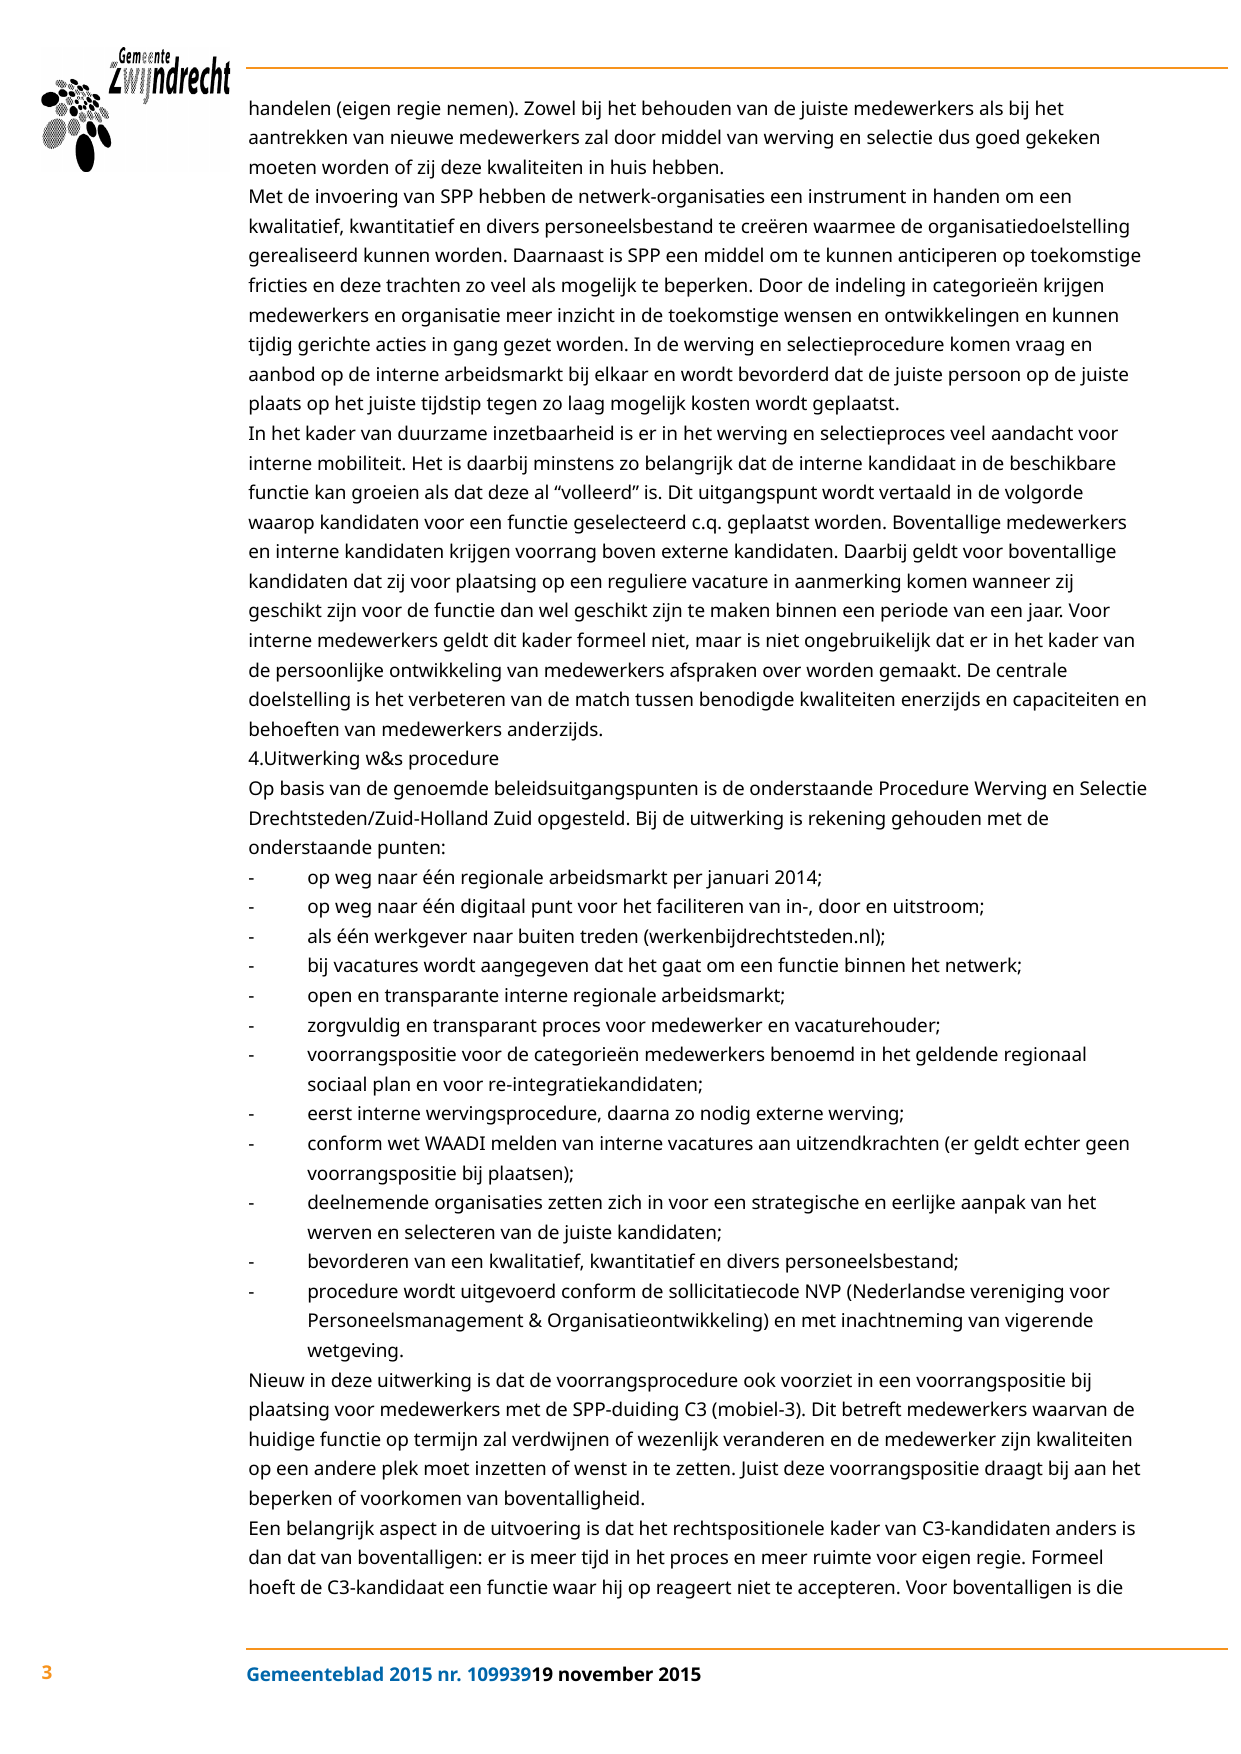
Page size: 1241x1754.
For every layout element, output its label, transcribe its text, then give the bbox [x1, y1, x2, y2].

list deelnemende organisaties zetten zich in voor een strategische en eerlijke aanpak van het werven en selecteren van de juiste kandidaten; [248, 1189, 1152, 1245]
list op weg naar één digitaal punt voor het faciliteren van in-, door en uitstroom; [248, 893, 1152, 919]
text Nieuw in deze uitwerking is dat de voorrangsprocedure ook voorziet in een voorrangspositie bij plaatsing voor medewerkers met de SPP-duiding C3 (mobiel-3). Dit betreft medewerkers waarvan de huidige functie op termijn zal verdwijnen of wezenlijk veranderen en de medewerker zijn kwaliteiten op een andere plek moet inzetten of wenst in te zetten. Juist deze voorrangspositie draagt bij aan het beperken of voorkomen van boventalligheid. [248, 1367, 1152, 1511]
list bevorderen van een kwalitatief, kwantitatief en divers personeelsbestand; [248, 1248, 1152, 1274]
text Een belangrijk aspect in de uitvoering is dat het rechtspositionele kader van C3-kandidaten anders is dan dat van boventalligen: er is meer tijd in het proces en meer ruimte voor eigen regie. Formeel hoeft de C3-kandidaat een functie waar hij op reageert niet te accepteren. Voor boventalligen is die [248, 1515, 1152, 1600]
list eerst interne wervingsprocedure, daarna zo nodig externe werving; [248, 1101, 1152, 1126]
list voorrangspositie voor de categorieën medewerkers benoemd in het geldende regionaal sociaal plan en voor re-integratiekandidaten; [248, 1041, 1152, 1097]
text In het kader van duurzame inzetbaarheid is er in het werving en selectieproces veel aandacht voor interne mobiliteit. Het is daarbij minstens zo belangrijk dat de interne kandidaat in de beschikbare functie kan groeien als dat deze al “volleerd” is. Dit uitgangspunt wordt vertaald in de volgorde waarop kandidaten voor een functie geselecteerd c.q. geplaatst worden. Boventallige medewerkers en interne kandidaten krijgen voorrang boven externe kandidaten. Daarbij geldt voor boventallige kandidaten dat zij voor plaatsing op een reguliere vacature in aanmerking komen wanneer zij geschikt zijn voor de functie dan wel geschikt zijn te maken binnen een periode van een jaar. Voor interne medewerkers geldt dit kader formeel niet, maar is niet ongebruikelijk dat er in het kader van de persoonlijke ontwikkeling van medewerkers afspraken over worden gemaakt. De centrale doelstelling is het verbeteren van de match tussen benodigde kwaliteiten enerzijds en capaciteiten en behoeften van medewerkers anderzijds. [248, 420, 1152, 742]
list open en transparante interne regionale arbeidsmarkt; [248, 982, 1152, 1008]
list bij vacatures wordt aangegeven dat het gaat om een functie binnen het netwerk; [248, 953, 1152, 978]
text 4.Uitwerking w&s procedure [248, 746, 1152, 771]
list conform wet WAADI melden van interne vacatures aan uitzendkrachten (er geldt echter geen voorrangspositie bij plaatsen); [248, 1130, 1152, 1186]
text Op basis van de genoemde beleidsuitgangspunten is de onderstaande Procedure Werving en Selectie Drechtsteden/Zuid-Holland Zuid opgesteld. Bij de uitwerking is rekening gehouden met de onderstaande punten: [248, 775, 1152, 860]
list zorgvuldig en transparant proces voor medewerker en vacaturehouder; [248, 1012, 1152, 1038]
list procedure wordt uitgevoerd conform de sollicitatiecode NVP (Nederlandse vereniging voor Personeelsmanagement & Organisatieontwikkeling) en met inachtneming van vigerende wetgeving. [248, 1278, 1152, 1363]
text Met de invoering van SPP hebben de netwerk-organisaties een instrument in handen om een kwalitatief, kwantitatief en divers personeelsbestand te creëren waarmee de organisatiedoelstelling gerealiseerd kunnen worden. Daarnaast is SPP een middel om te kunnen anticiperen op toekomstige fricties en deze trachten zo veel als mogelijk te beperken. Door de indeling in categorieën krijgen medewerkers en organisatie meer inzicht in de toekomstige wensen en ontwikkelingen en kunnen tijdig gerichte acties in gang gezet worden. In de werving en selectieprocedure komen vraag en aanbod op de interne arbeidsmarkt bij elkaar en wordt bevorderd dat de juiste persoon op de juiste plaats op het juiste tijdstip tegen zo laag mogelijk kosten wordt geplaatst. [248, 183, 1152, 416]
list als één werkgever naar buiten treden (werkenbijdrechtsteden.nl); [248, 923, 1152, 949]
text handelen (eigen regie nemen). Zowel bij het behouden van de juiste medewerkers als bij het aantrekken van nieuwe medewerkers zal door middel van werving en selectie dus goed gekeken moeten worden of zij deze kwaliteiten in huis hebben. [248, 95, 1152, 180]
list op weg naar één regionale arbeidsmarkt per januari 2014; [248, 864, 1152, 890]
picture [41, 47, 231, 172]
